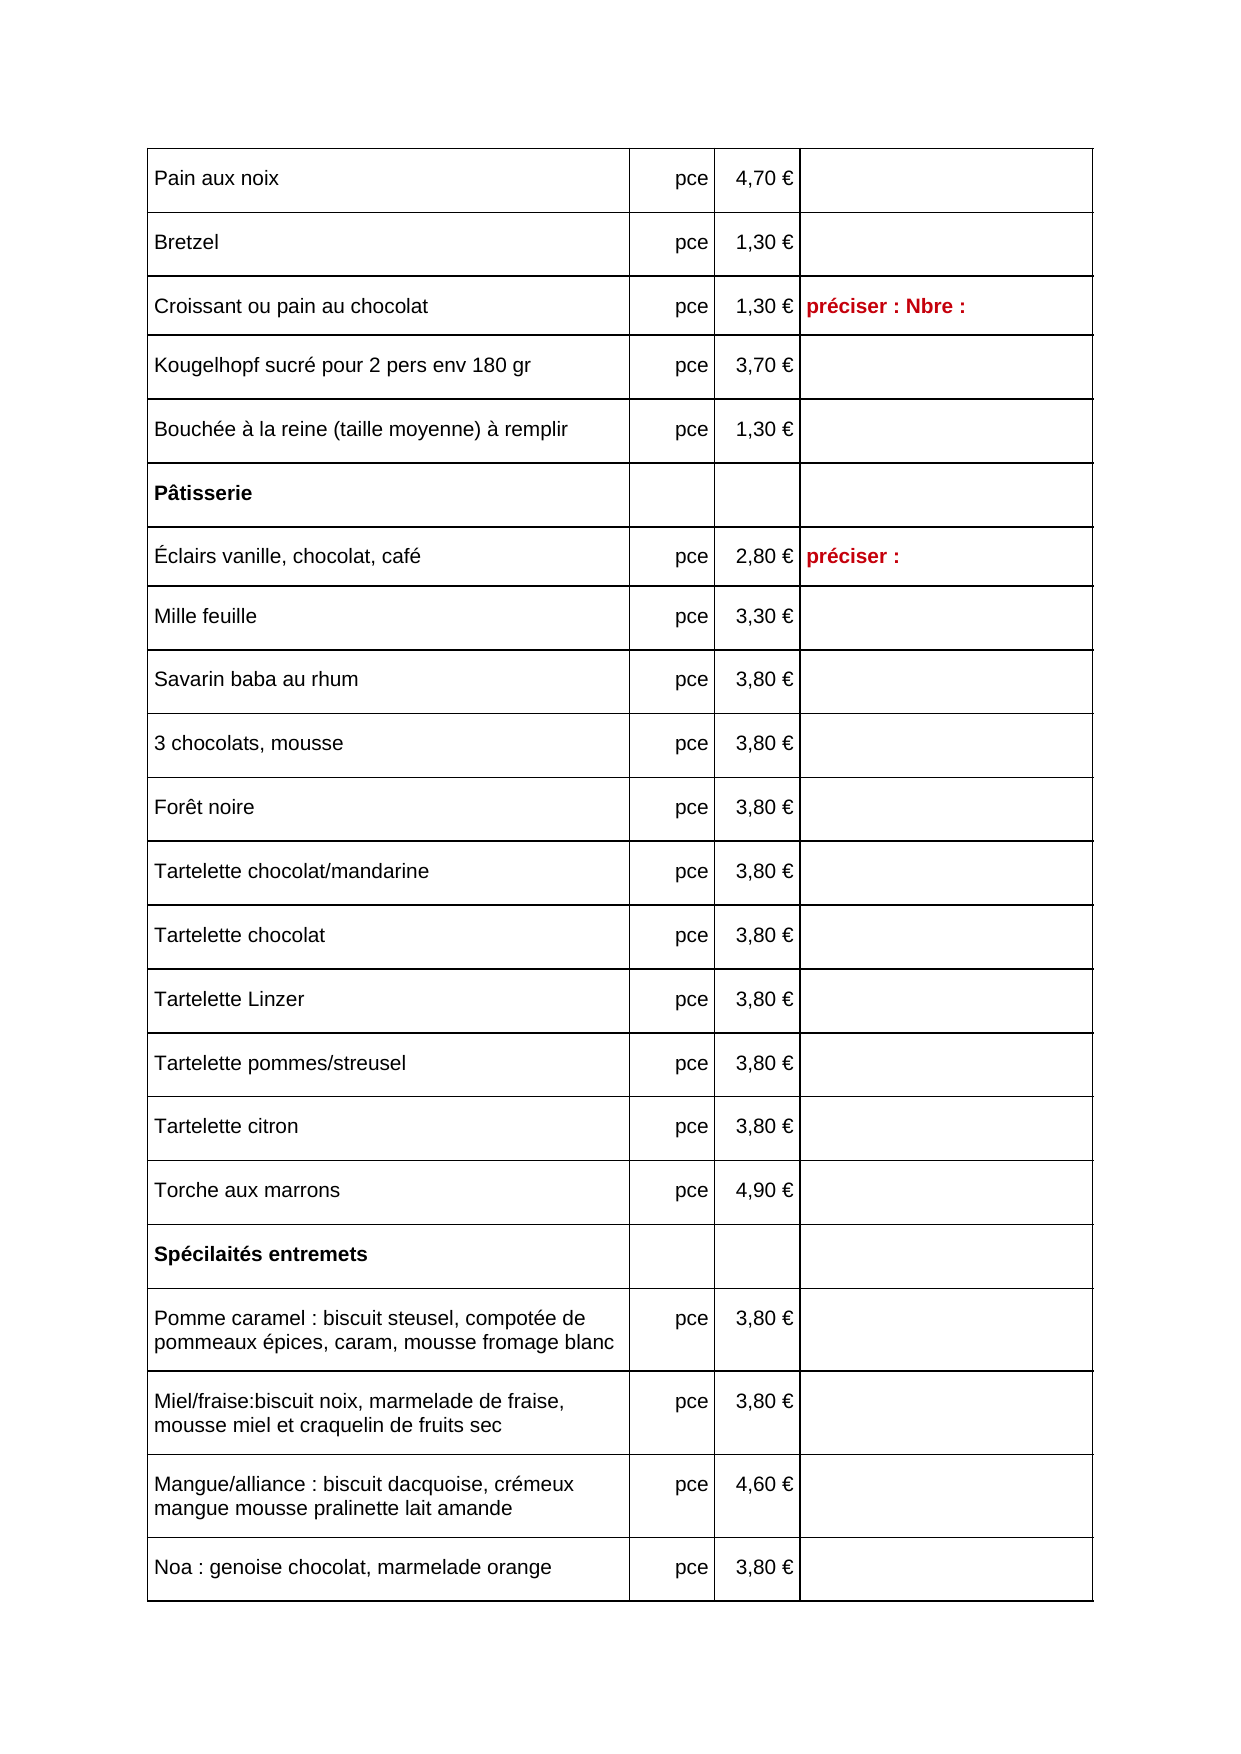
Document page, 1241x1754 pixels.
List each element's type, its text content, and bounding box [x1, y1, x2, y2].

table_cell Mille feuille [148, 587, 629, 649]
table_cell 4,70 € [715, 149, 799, 211]
table_cell [801, 1538, 1092, 1600]
table_cell [801, 464, 1092, 526]
table_cell Tartelette chocolat/mandarine [148, 842, 629, 904]
table_cell [630, 464, 714, 526]
table_cell pce [630, 1538, 714, 1600]
table_cell [801, 149, 1092, 211]
table_cell 1,30 € [715, 213, 799, 275]
table_cell [801, 778, 1092, 840]
table_cell 3,70 € [715, 336, 799, 398]
table_cell 3,80 € [715, 1289, 799, 1370]
table_cell Pomme caramel : biscuit steusel, compotée de pommeaux épices, caram, mousse fromage blanc [148, 1289, 629, 1370]
table_cell [630, 1225, 714, 1287]
table_cell pce [630, 336, 714, 398]
table_cell Pâtisserie [148, 464, 629, 526]
table_cell [715, 464, 799, 526]
table_cell 2,80 € [715, 528, 799, 585]
table_cell Kougelhopf sucré pour 2 pers env 180 gr [148, 336, 629, 398]
table_cell 4,90 € [715, 1161, 799, 1223]
table_cell Pain aux noix [148, 149, 629, 211]
table_cell 3,80 € [715, 906, 799, 968]
table_cell 3,80 € [715, 714, 799, 777]
table_cell [801, 1225, 1092, 1287]
table_cell pce [630, 651, 714, 713]
table_cell pce [630, 1372, 714, 1453]
table_cell pce [630, 1289, 714, 1370]
table_cell pce [630, 1034, 714, 1096]
table_cell [801, 714, 1092, 777]
table_cell 3,80 € [715, 1538, 799, 1600]
table_cell pce [630, 714, 714, 777]
table_cell 1,30 € [715, 400, 799, 462]
table_cell Éclairs vanille, chocolat, café [148, 528, 629, 585]
table_cell 3 chocolats, mousse [148, 714, 629, 777]
table_cell [715, 1225, 799, 1287]
table_cell Bretzel [148, 213, 629, 275]
table_cell pce [630, 970, 714, 1032]
table_cell 4,60 € [715, 1455, 799, 1536]
table_cell Savarin baba au rhum [148, 651, 629, 713]
table_cell 3,80 € [715, 1372, 799, 1453]
table_cell pce [630, 1097, 714, 1160]
table_cell Tartelette Linzer [148, 970, 629, 1032]
table_cell [801, 842, 1092, 904]
table_cell [801, 651, 1092, 713]
table_cell Spécilaités entremets [148, 1225, 629, 1287]
table_cell 3,80 € [715, 970, 799, 1032]
table_cell 3,80 € [715, 651, 799, 713]
table_cell Miel/fraise:biscuit noix, marmelade de fraise, mousse miel et craquelin de fruits sec [148, 1372, 629, 1453]
table_cell pce [630, 906, 714, 968]
table_cell [801, 970, 1092, 1032]
table_cell [801, 587, 1092, 649]
table_cell [801, 400, 1092, 462]
table_cell Tartelette chocolat [148, 906, 629, 968]
table_cell préciser : [801, 528, 1092, 585]
table_cell [801, 1455, 1092, 1536]
table_cell [801, 1161, 1092, 1223]
table_cell pce [630, 213, 714, 275]
table_cell pce [630, 778, 714, 840]
table_cell pce [630, 1455, 714, 1536]
table_cell pce [630, 400, 714, 462]
table_cell Torche aux marrons [148, 1161, 629, 1223]
table_cell Tartelette citron [148, 1097, 629, 1160]
table_cell [801, 906, 1092, 968]
table_cell [801, 213, 1092, 275]
table_cell 3,80 € [715, 1097, 799, 1160]
table_cell pce [630, 528, 714, 585]
table_cell Bouchée à la reine (taille moyenne) à remplir [148, 400, 629, 462]
table_cell pce [630, 149, 714, 211]
table_cell Forêt noire [148, 778, 629, 840]
table_cell [801, 1372, 1092, 1453]
table_cell [801, 336, 1092, 398]
table_cell [801, 1034, 1092, 1096]
table_cell 3,80 € [715, 842, 799, 904]
table_cell [801, 1097, 1092, 1160]
table_cell pce [630, 1161, 714, 1223]
table_cell 3,80 € [715, 1034, 799, 1096]
table_cell pce [630, 587, 714, 649]
table_cell [801, 1289, 1092, 1370]
table_cell 3,80 € [715, 778, 799, 840]
table_cell pce [630, 842, 714, 904]
table_cell 1,30 € [715, 277, 799, 334]
table_cell Noa : genoise chocolat, marmelade orange [148, 1538, 629, 1600]
table_cell préciser : Nbre : [801, 277, 1092, 334]
table_cell Mangue/alliance : biscuit dacquoise, crémeux mangue mousse pralinette lait amande [148, 1455, 629, 1536]
table_cell pce [630, 277, 714, 334]
table_cell Tartelette pommes/streusel [148, 1034, 629, 1096]
table_cell Croissant ou pain au chocolat [148, 277, 629, 334]
table_cell 3,30 € [715, 587, 799, 649]
